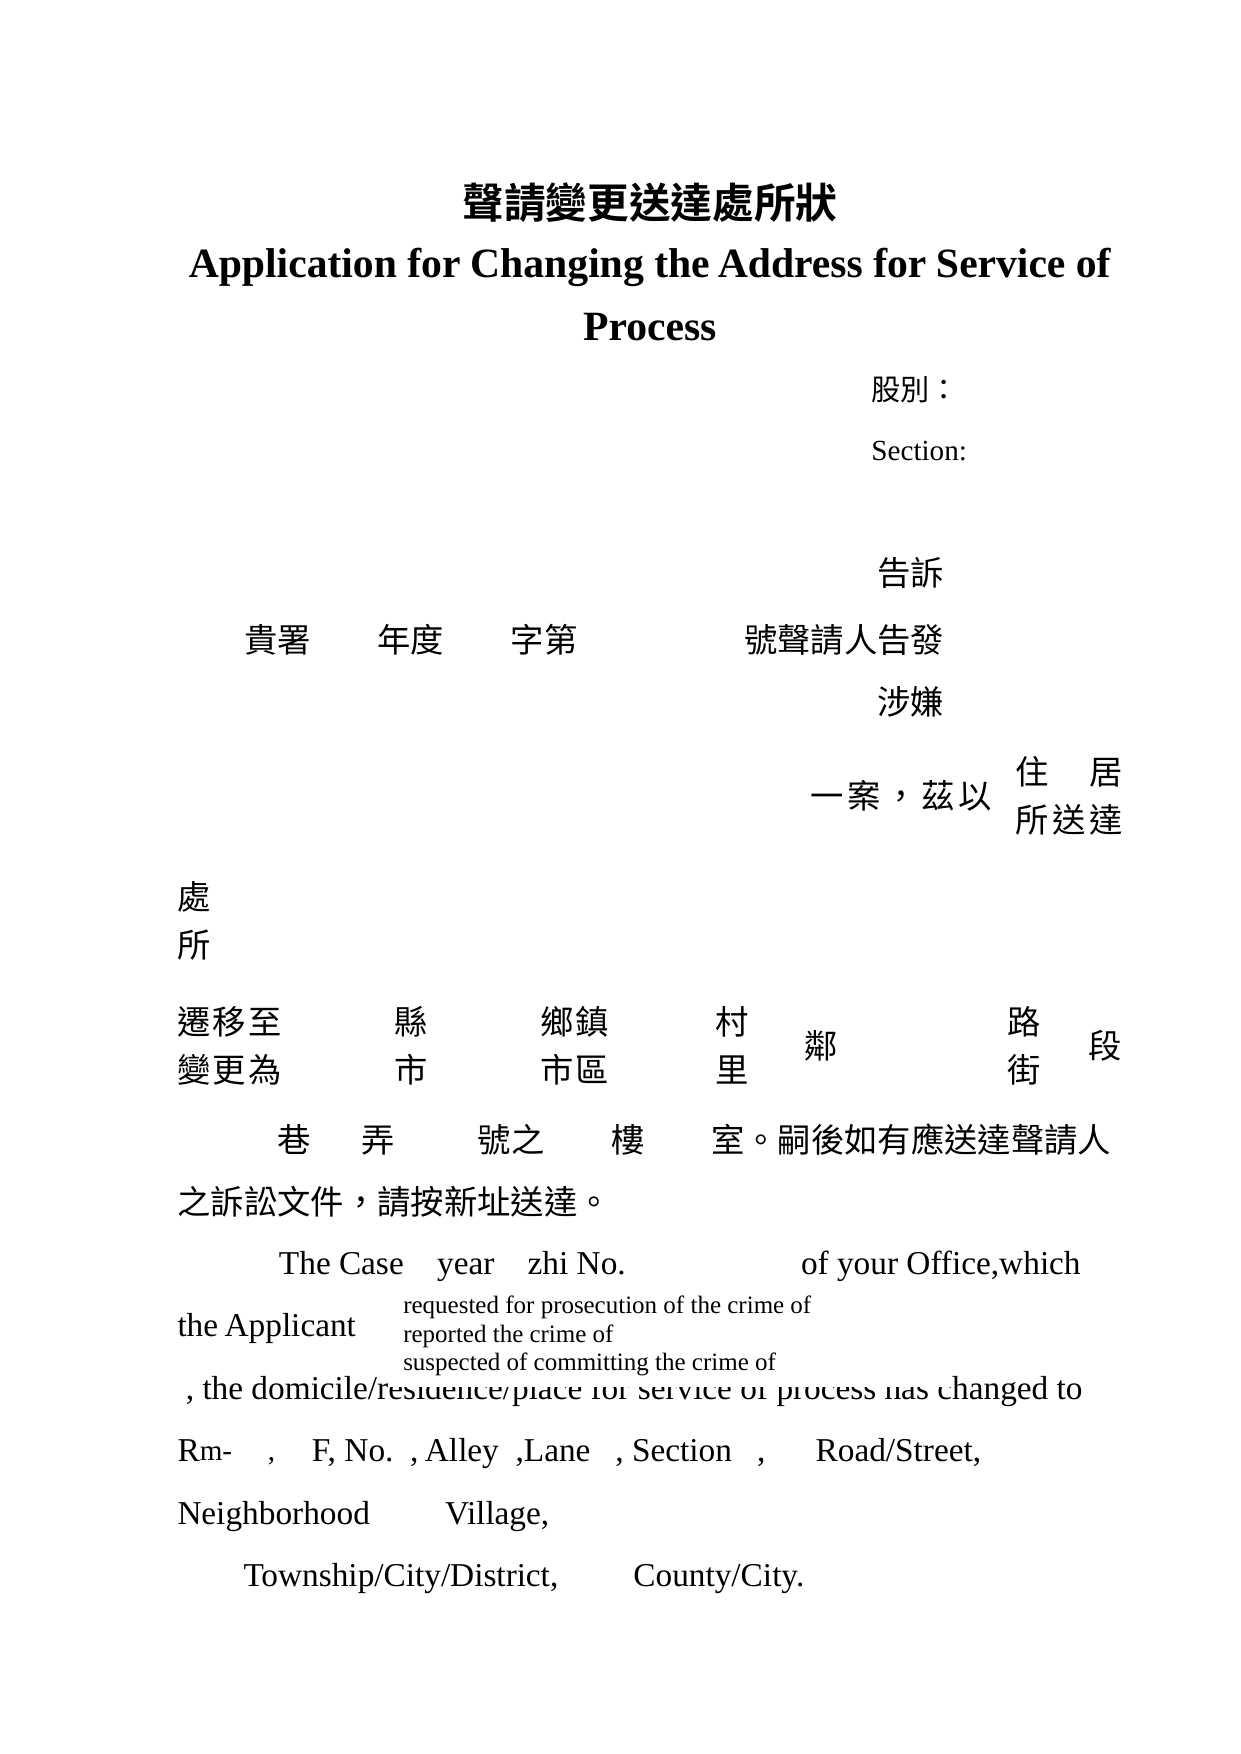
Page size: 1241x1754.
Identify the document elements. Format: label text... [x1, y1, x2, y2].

text 告訴 [877, 552, 1122, 594]
text 貴署 年度 字第 號聲請人告發 [177, 596, 1122, 658]
text 遷移至 縣變更為 市 鄉鎮市區 村里 鄰 路街 段 巷 弄 ００號之 樓 室。嗣後如有應送達聲請人 [177, 971, 1122, 1158]
text 之訴訟文件，請按新址送達。 [177, 1158, 1122, 1221]
text suspected of committing the crime of [403, 1347, 936, 1376]
text 涉嫌 [877, 658, 1122, 721]
text Township/City/District, County/City. [177, 1533, 1122, 1596]
text 股別： [177, 346, 1122, 408]
text , the domicile/residence/place for service of process has changed to Rm- , F, No. , Alley ,Lane , Section , Road/Street, Neighborhood Village, [177, 1346, 1122, 1533]
text Section: [177, 408, 1122, 471]
text [951, 1283, 1022, 1346]
text reported the crime of [403, 1319, 936, 1347]
text 一案，茲以 住 居 所送達處所 [177, 721, 1122, 971]
text Application for Changing the Address for Service of Process [177, 221, 1122, 346]
text requested for prosecution of the crime of [403, 1290, 936, 1319]
text the Applicant [177, 1283, 388, 1346]
text 聲請變更送達處所狀 [177, 158, 1122, 221]
text The Case year zhi No. of your Office,which [177, 1221, 1089, 1387]
